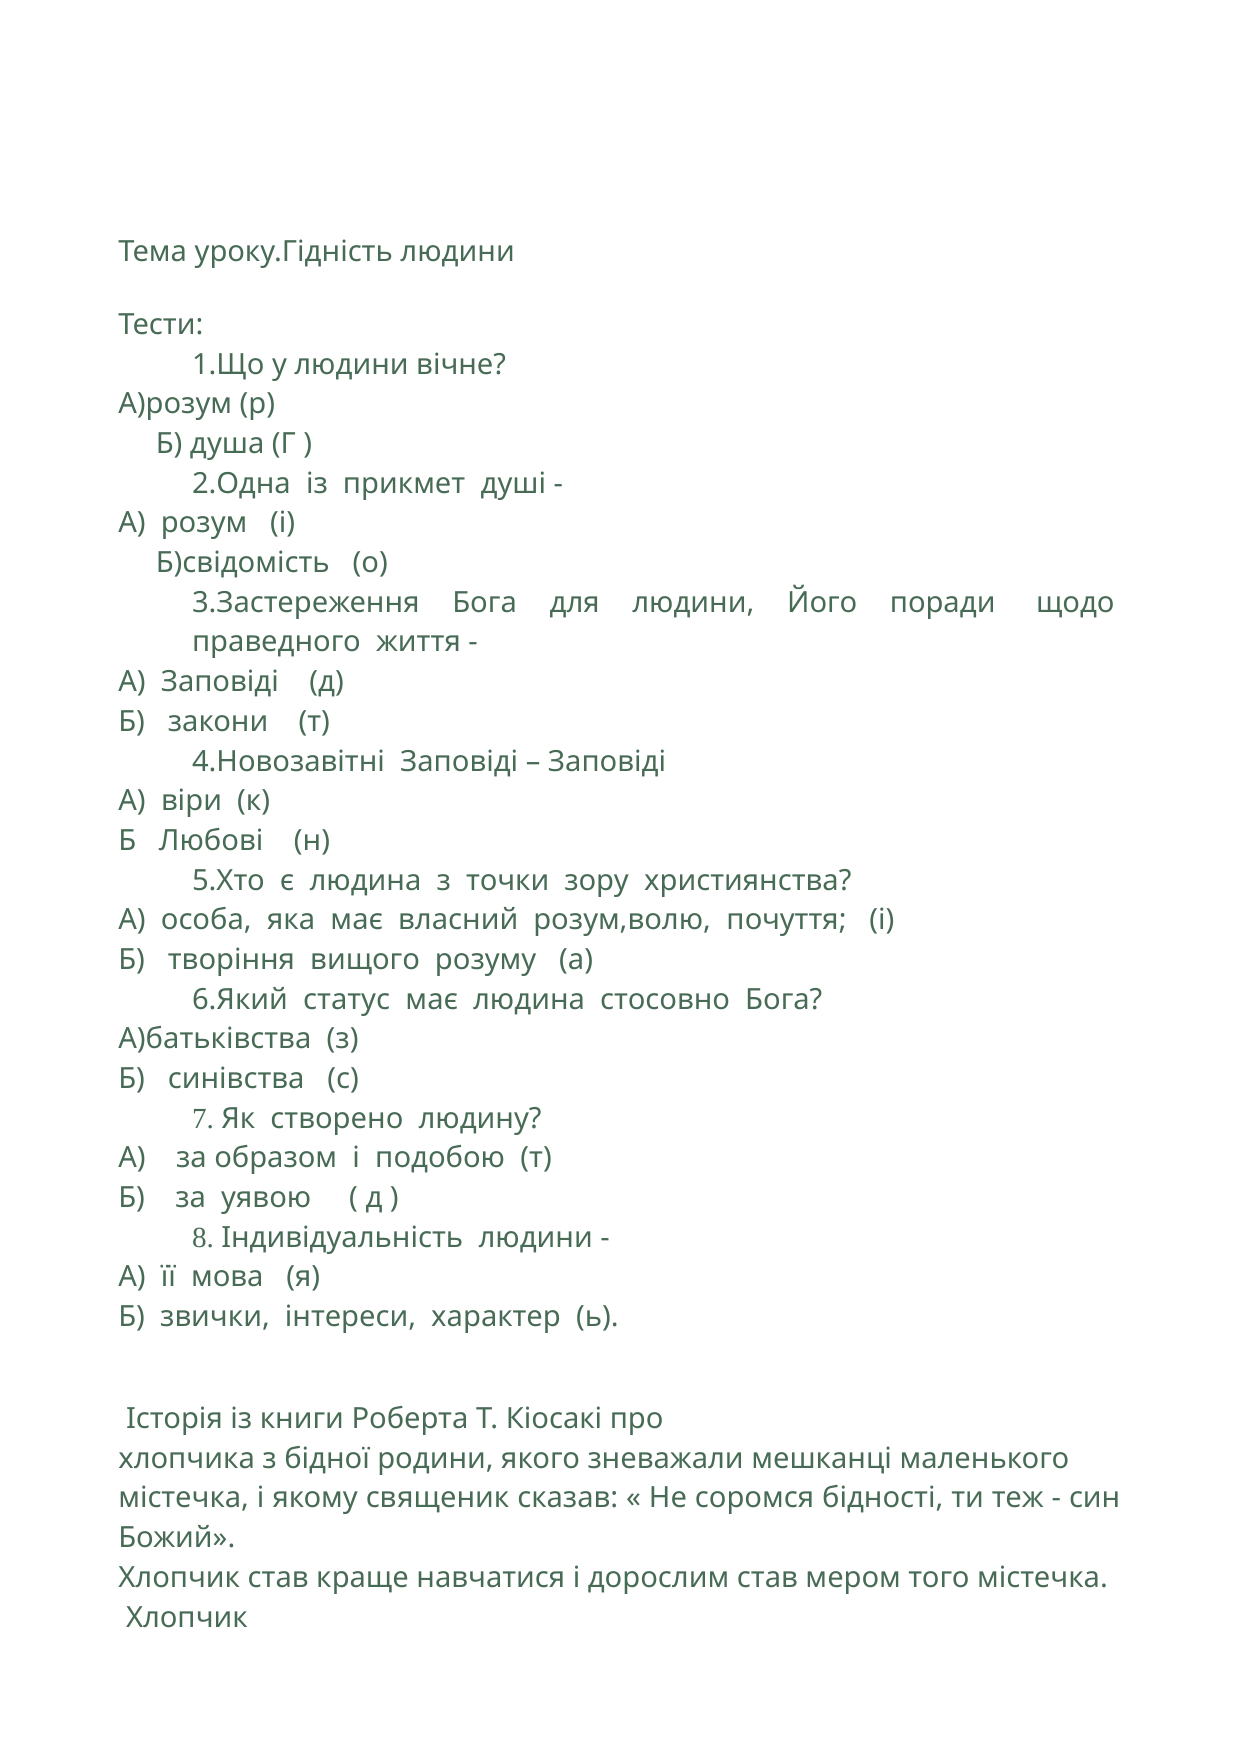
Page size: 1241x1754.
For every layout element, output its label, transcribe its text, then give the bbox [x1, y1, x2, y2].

table_header Тема уроку.Гідність людини Тести: Що у людини вічне? А)розум (р) Б) душа (Г ) Одна із прикмет душі - А) розум (і) Б)свідомість (о) Застереження Бога для людини, Його поради щодо праведного життя - А) Заповіді (д) Б) закони (т) Новозавітні Заповіді – Заповіді А) віри (к) Б Любові (н) Хто є людина з точки зору християнства? А) особа, яка має власний розум,волю, почуття; (і) Б) творіння вищого розуму (а) Який статус має людина стосовно Бога? А)батьківства (з) Б) синівства (с) Як створено людину? А) за образом і подобою (т) Б) за уявою ( д ) Індивідуальність людини - А) її мова (я) Б) звички, інтереси, характер (ь). Історія із книги Роберта Т. Кіосакі про хлопчика з бідної родини, якого зневажали мешканці маленького містечка, і якому священик сказав: « Не соромся бідності, ти теж - син Божий». Хлопчик став краще навчатися і дорослим став мером того містечка. Хлопчик [118, 147, 1122, 1636]
